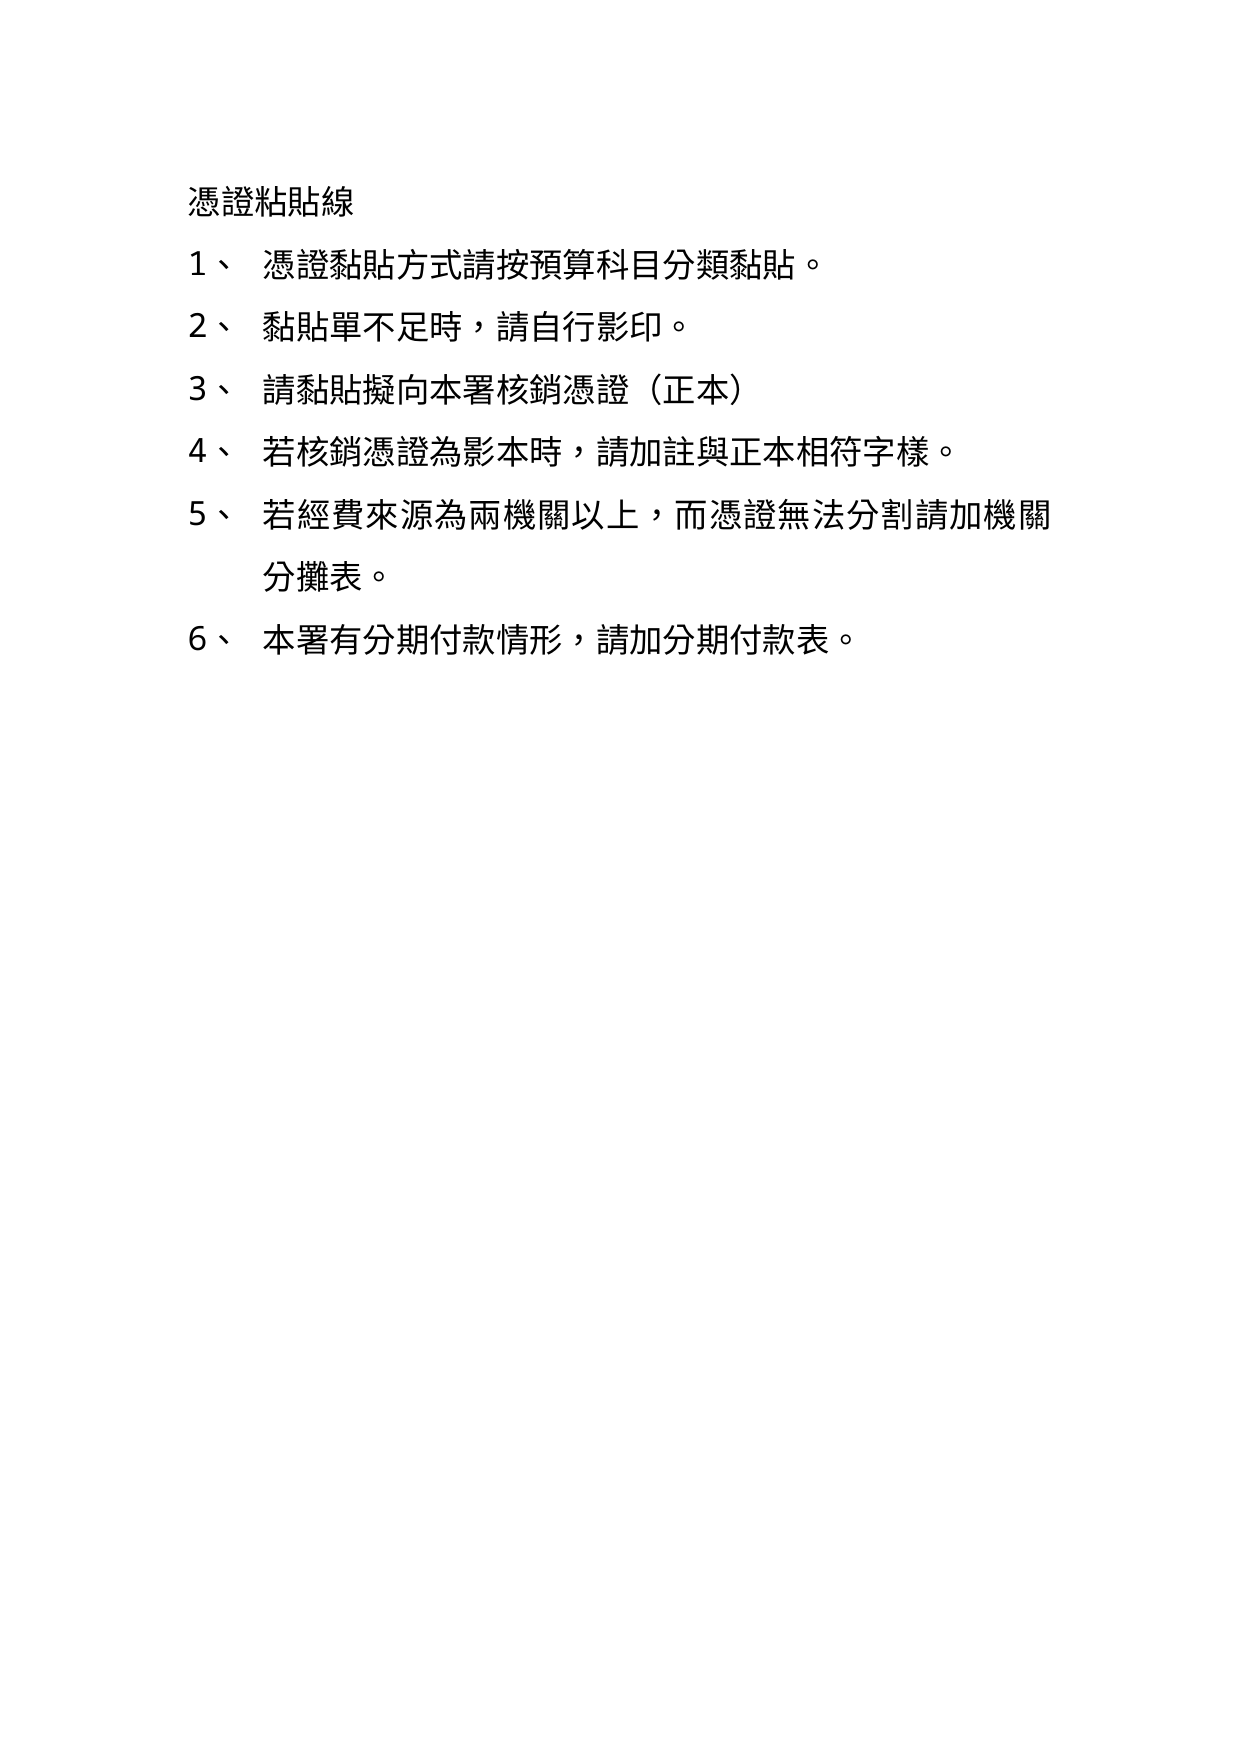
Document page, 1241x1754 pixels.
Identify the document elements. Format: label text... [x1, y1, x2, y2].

list 若核銷憑證為影本時，請加註與正本相符字樣。 [187, 408, 1053, 471]
list 若經費來源為兩機關以上，而憑證無法分割請加機關分攤表。 [187, 471, 1053, 596]
list 本署有分期付款情形，請加分期付款表。 [187, 596, 1053, 658]
text 憑證粘貼線 [187, 158, 1053, 221]
list 黏貼單不足時，請自行影印。 [187, 283, 1053, 346]
list 請黏貼擬向本署核銷憑證（正本） [187, 346, 1053, 408]
list 憑證黏貼方式請按預算科目分類黏貼。 [187, 221, 1053, 283]
